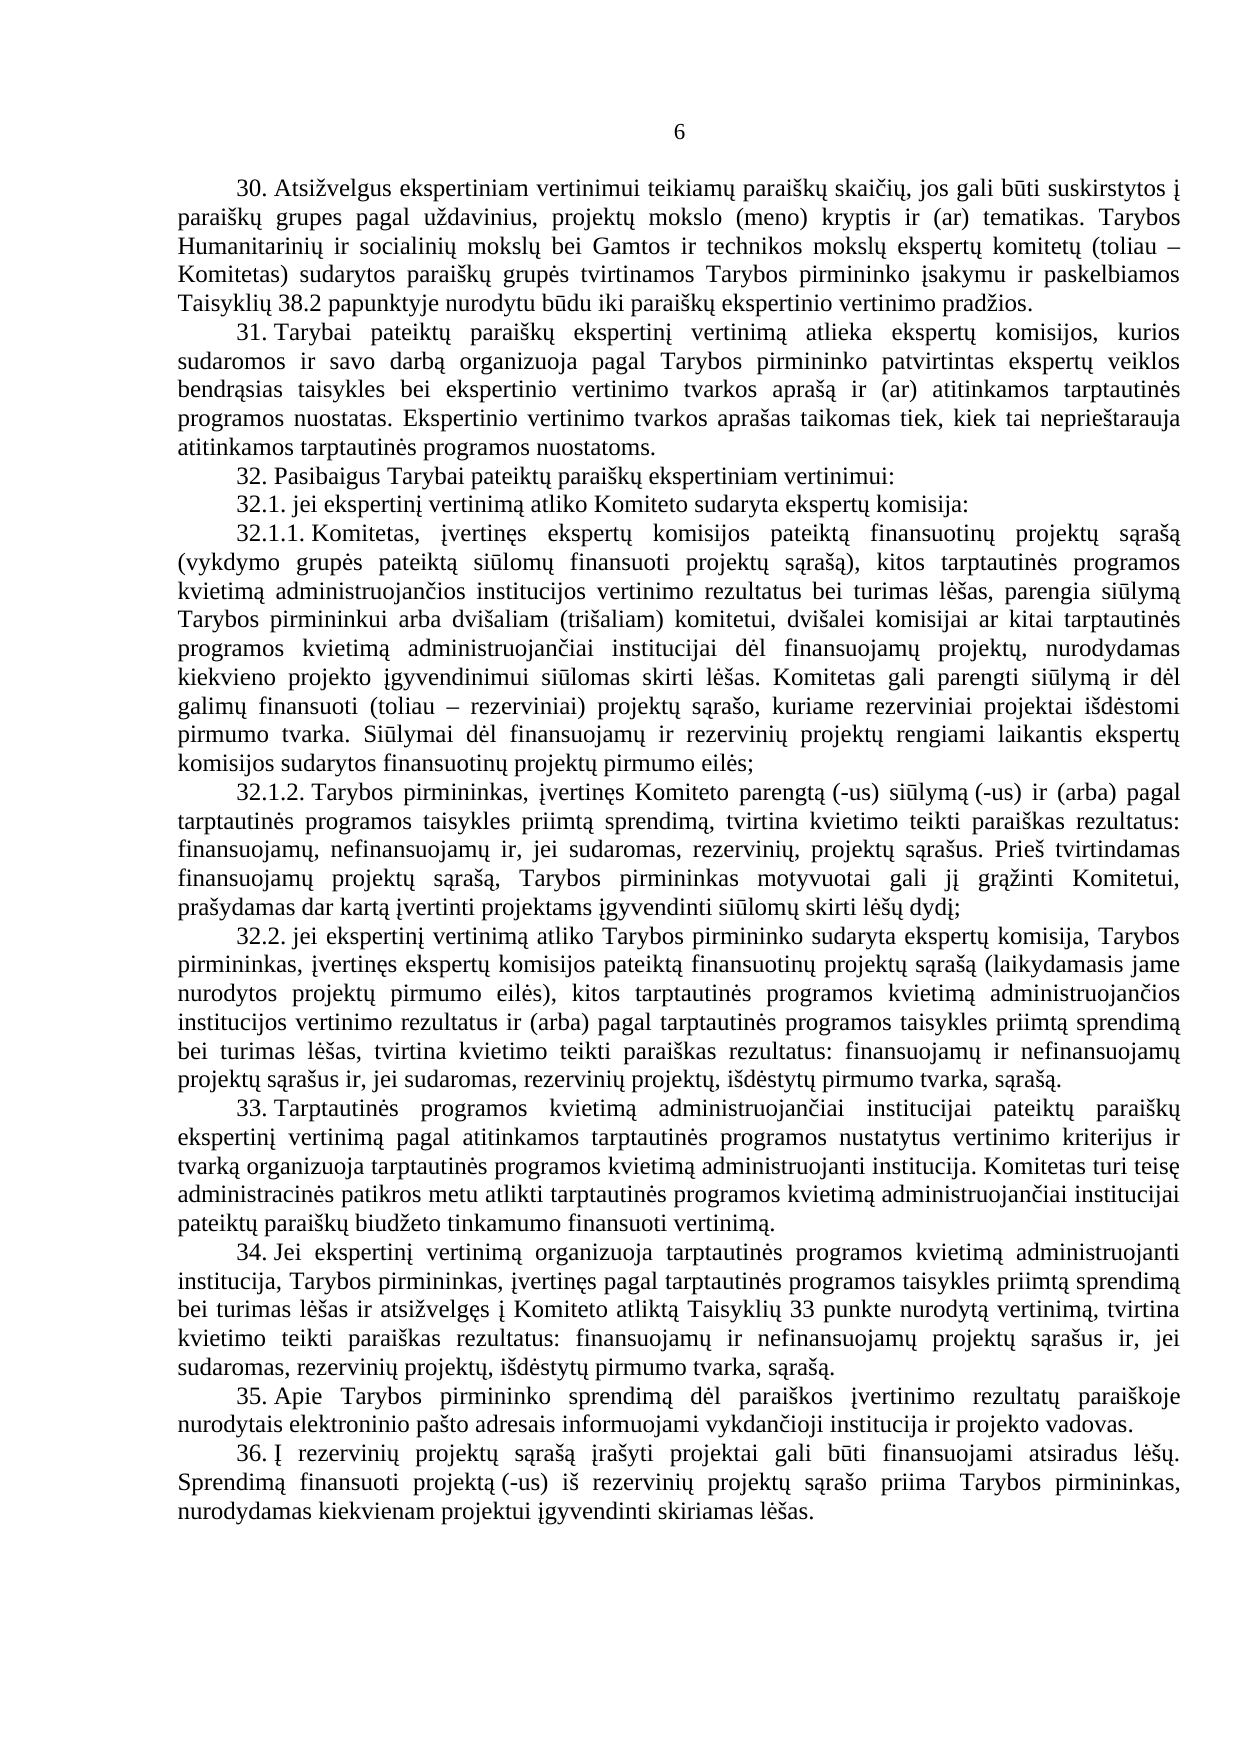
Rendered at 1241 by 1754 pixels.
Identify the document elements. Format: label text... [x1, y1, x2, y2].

text 35. Apie Tarybos pirmininko sprendimą dėl paraiškos įvertinimo rezultatų paraiškoje nurodytais elektroninio pašto adresais informuojami vykdančioji institucija ir projekto vadovas. [177, 1381, 1181, 1438]
text 32.1.2. Tarybos pirmininkas, įvertinęs Komiteto parengtą (-us) siūlymą (-us) ir (arba) pagal tarptautinės programos taisykles priimtą sprendimą, tvirtina kvietimo teikti paraiškas rezultatus: finansuojamų, nefinansuojamų ir, jei sudaromas, rezervinių, projektų sąrašus. Prieš tvirtindamas finansuojamų projektų sąrašą, Tarybos pirmininkas motyvuotai gali jį grąžinti Komitetui, prašydamas dar kartą įvertinti projektams įgyvendinti siūlomų skirti lėšų dydį; [177, 777, 1181, 921]
text 32.1. jei ekspertinį vertinimą atliko Komiteto sudaryta ekspertų komisija: [177, 489, 1181, 518]
text 32.1.1. Komitetas, įvertinęs ekspertų komisijos pateiktą finansuotinų projektų sąrašą (vykdymo grupės pateiktą siūlomų finansuoti projektų sąrašą), kitos tarptautinės programos kvietimą administruojančios institucijos vertinimo rezultatus bei turimas lėšas, parengia siūlymą Tarybos pirmininkui arba dvišaliam (trišaliam) komitetui, dvišalei komisijai ar kitai tarptautinės programos kvietimą administruojančiai institucijai dėl finansuojamų projektų, nurodydamas kiekvieno projekto įgyvendinimui siūlomas skirti lėšas. Komitetas gali parengti siūlymą ir dėl galimų finansuoti (toliau – rezerviniai) projektų sąrašo, kuriame rezerviniai projektai išdėstomi pirmumo tvarka. Siūlymai dėl finansuojamų ir rezervinių projektų rengiami laikantis ekspertų komisijos sudarytos finansuotinų projektų pirmumo eilės; [177, 518, 1181, 777]
text 30. Atsižvelgus ekspertiniam vertinimui teikiamų paraiškų skaičių, jos gali būti suskirstytos į paraiškų grupes pagal uždavinius, projektų mokslo (meno) kryptis ir (ar) tematikas. Tarybos Humanitarinių ir socialinių mokslų bei Gamtos ir technikos mokslų ekspertų komitetų (toliau – Komitetas) sudarytos paraiškų grupės tvirtinamos Tarybos pirmininko įsakymu ir paskelbiamos Taisyklių 38.2 papunktyje nurodytu būdu iki paraiškų ekspertinio vertinimo pradžios. [177, 173, 1181, 317]
text 32.2. jei ekspertinį vertinimą atliko Tarybos pirmininko sudaryta ekspertų komisija, Tarybos pirmininkas, įvertinęs ekspertų komisijos pateiktą finansuotinų projektų sąrašą (laikydamasis jame nurodytos projektų pirmumo eilės), kitos tarptautinės programos kvietimą administruojančios institucijos vertinimo rezultatus ir (arba) pagal tarptautinės programos taisykles priimtą sprendimą bei turimas lėšas, tvirtina kvietimo teikti paraiškas rezultatus: finansuojamų ir nefinansuojamų projektų sąrašus ir, jei sudaromas, rezervinių projektų, išdėstytų pirmumo tvarka, sąrašą. [177, 921, 1181, 1093]
text 33. Tarptautinės programos kvietimą administruojančiai institucijai pateiktų paraiškų ekspertinį vertinimą pagal atitinkamos tarptautinės programos nustatytus vertinimo kriterijus ir tvarką organizuoja tarptautinės programos kvietimą administruojanti institucija. Komitetas turi teisę administracinės patikros metu atlikti tarptautinės programos kvietimą administruojančiai institucijai pateiktų paraiškų biudžeto tinkamumo finansuoti vertinimą. [177, 1093, 1181, 1237]
text 34. Jei ekspertinį vertinimą organizuoja tarptautinės programos kvietimą administruojanti institucija, Tarybos pirmininkas, įvertinęs pagal tarptautinės programos taisykles priimtą sprendimą bei turimas lėšas ir atsižvelgęs į Komiteto atliktą Taisyklių 33 punkte nurodytą vertinimą, tvirtina kvietimo teikti paraiškas rezultatus: finansuojamų ir nefinansuojamų projektų sąrašus ir, jei sudaromas, rezervinių projektų, išdėstytų pirmumo tvarka, sąrašą. [177, 1237, 1181, 1381]
text 32. Pasibaigus Tarybai pateiktų paraiškų ekspertiniam vertinimui: [177, 461, 1181, 489]
text 31. Tarybai pateiktų paraiškų ekspertinį vertinimą atlieka ekspertų komisijos, kurios sudaromos ir savo darbą organizuoja pagal Tarybos pirmininko patvirtintas ekspertų veiklos bendrąsias taisykles bei ekspertinio vertinimo tvarkos aprašą ir (ar) atitinkamos tarptautinės programos nuostatas. Ekspertinio vertinimo tvarkos aprašas taikomas tiek, kiek tai neprieštarauja atitinkamos tarptautinės programos nuostatoms. [177, 317, 1181, 461]
text 36. Į rezervinių projektų sąrašą įrašyti projektai gali būti finansuojami atsiradus lėšų. Sprendimą finansuoti projektą (-us) iš rezervinių projektų sąrašo priima Tarybos pirmininkas, nurodydamas kiekvienam projektui įgyvendinti skiriamas lėšas. [177, 1438, 1181, 1524]
